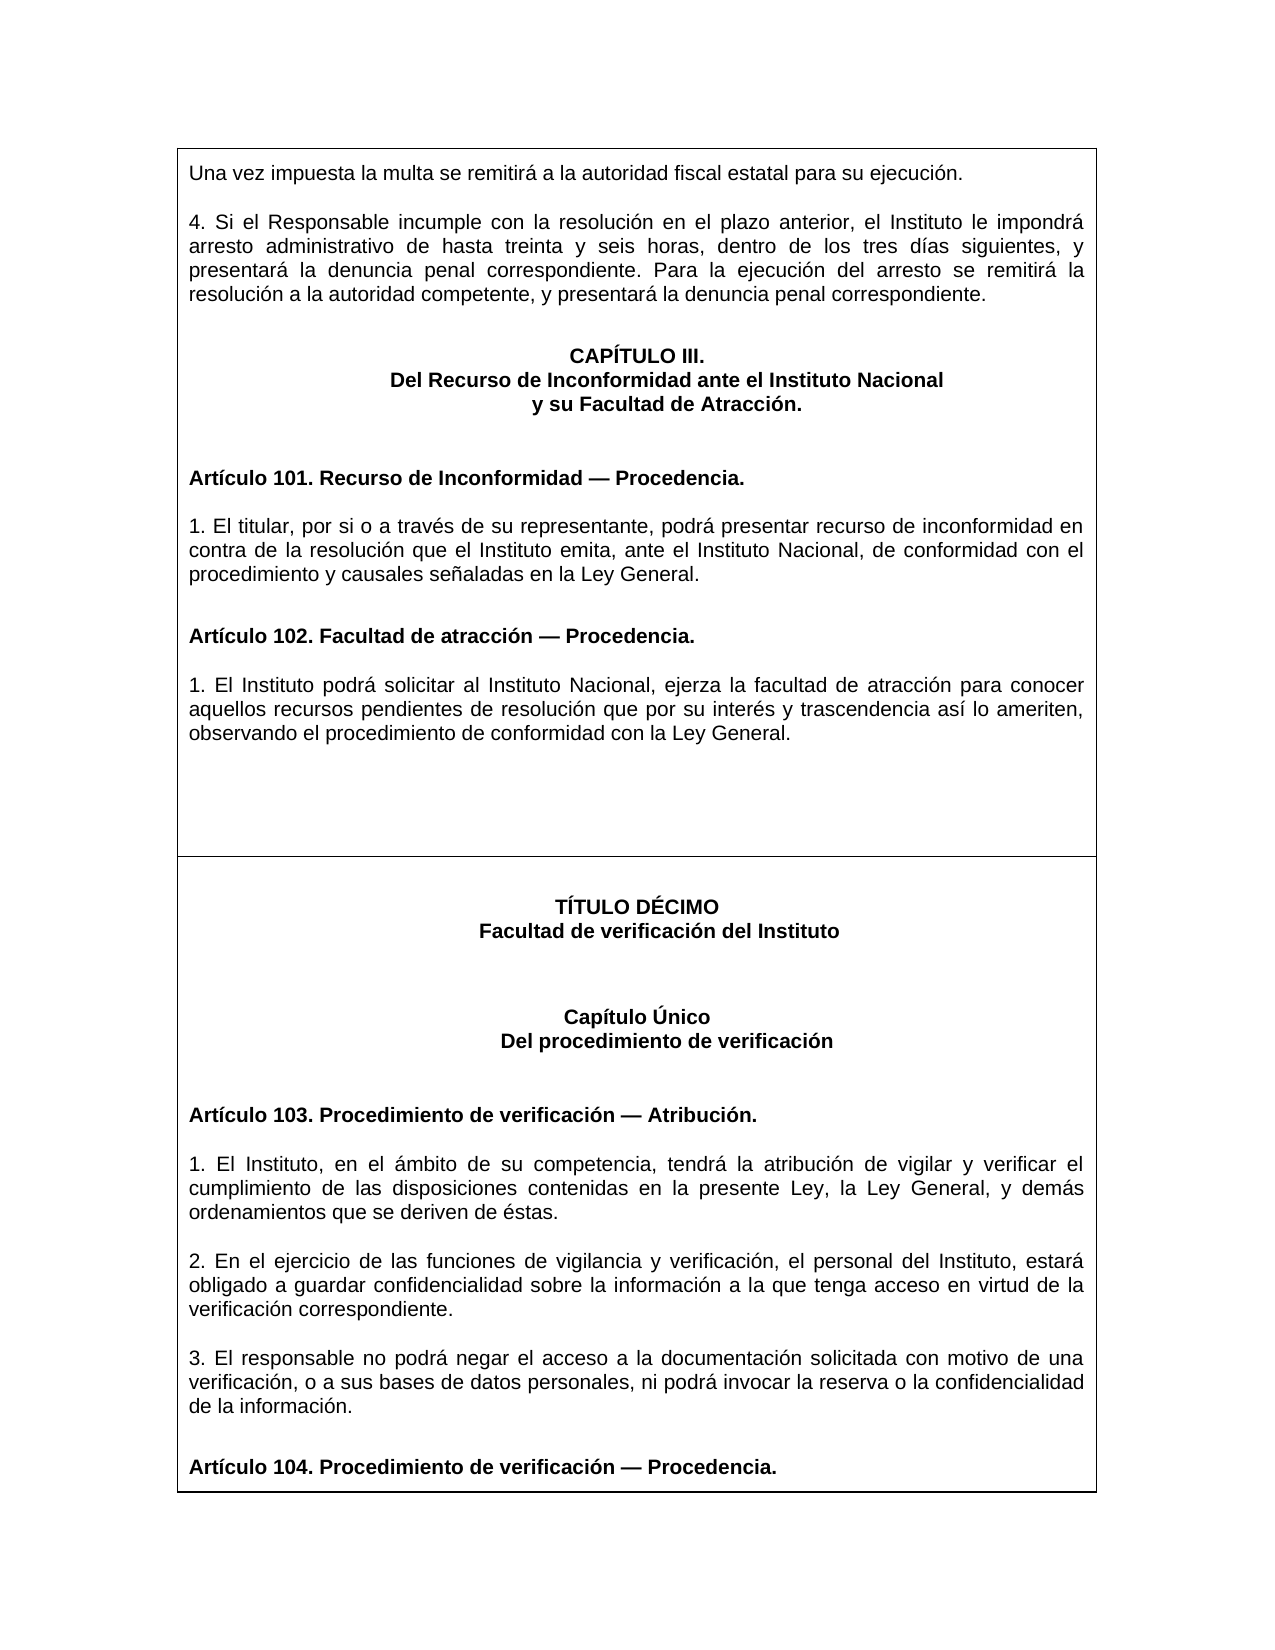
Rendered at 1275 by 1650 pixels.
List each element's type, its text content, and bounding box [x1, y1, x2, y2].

table_cell Una vez impuesta la multa se remitirá a la autoridad fiscal estatal para su ejecución. 4. Si el Responsable incumple con la resolución en el plazo anterior, el Instituto le impondrá arresto administrativo de hasta treinta y seis horas, dentro de los tres días siguientes, y presentará la denuncia penal correspondiente. Para la ejecución del arresto se remitirá la resolución a la autoridad competente, y presentará la denuncia penal correspondiente. CAPÍTULO III. Del Recurso de Inconformidad ante el Instituto Nacional y su Facultad de Atracción. Artículo 101. Recurso de Inconformidad — Procedencia. 1. El titular, por si o a través de su representante, podrá presentar recurso de inconformidad en contra de la resolución que el Instituto emita, ante el Instituto Nacional, de conformidad con el procedimiento y causales señaladas en la Ley General. Artículo 102. Facultad de atracción — Procedencia. 1. El Instituto podrá solicitar al Instituto Nacional, ejerza la facultad de atracción para conocer aquellos recursos pendientes de resolución que por su interés y trascendencia así lo ameriten, observando el procedimiento de conformidad con la Ley General. [178, 149, 1096, 856]
table_cell TÍTULO DÉCIMO Facultad de verificación del Instituto Capítulo Único Del procedimiento de verificación Artículo 103. Procedimiento de verificación — Atribución. 1. El Instituto, en el ámbito de su competencia, tendrá la atribución de vigilar y verificar el cumplimiento de las disposiciones contenidas en la presente Ley, la Ley General, y demás ordenamientos que se deriven de éstas. 2. En el ejercicio de las funciones de vigilancia y verificación, el personal del Instituto, estará obligado a guardar confidencialidad sobre la información a la que tenga acceso en virtud de la verificación correspondiente. 3. El responsable no podrá negar el acceso a la documentación solicitada con motivo de una verificación, o a sus bases de datos personales, ni podrá invocar la reserva o la confidencialidad de la información. Artículo 104. Procedimiento de verificación — Procedencia. [178, 857, 1096, 1491]
